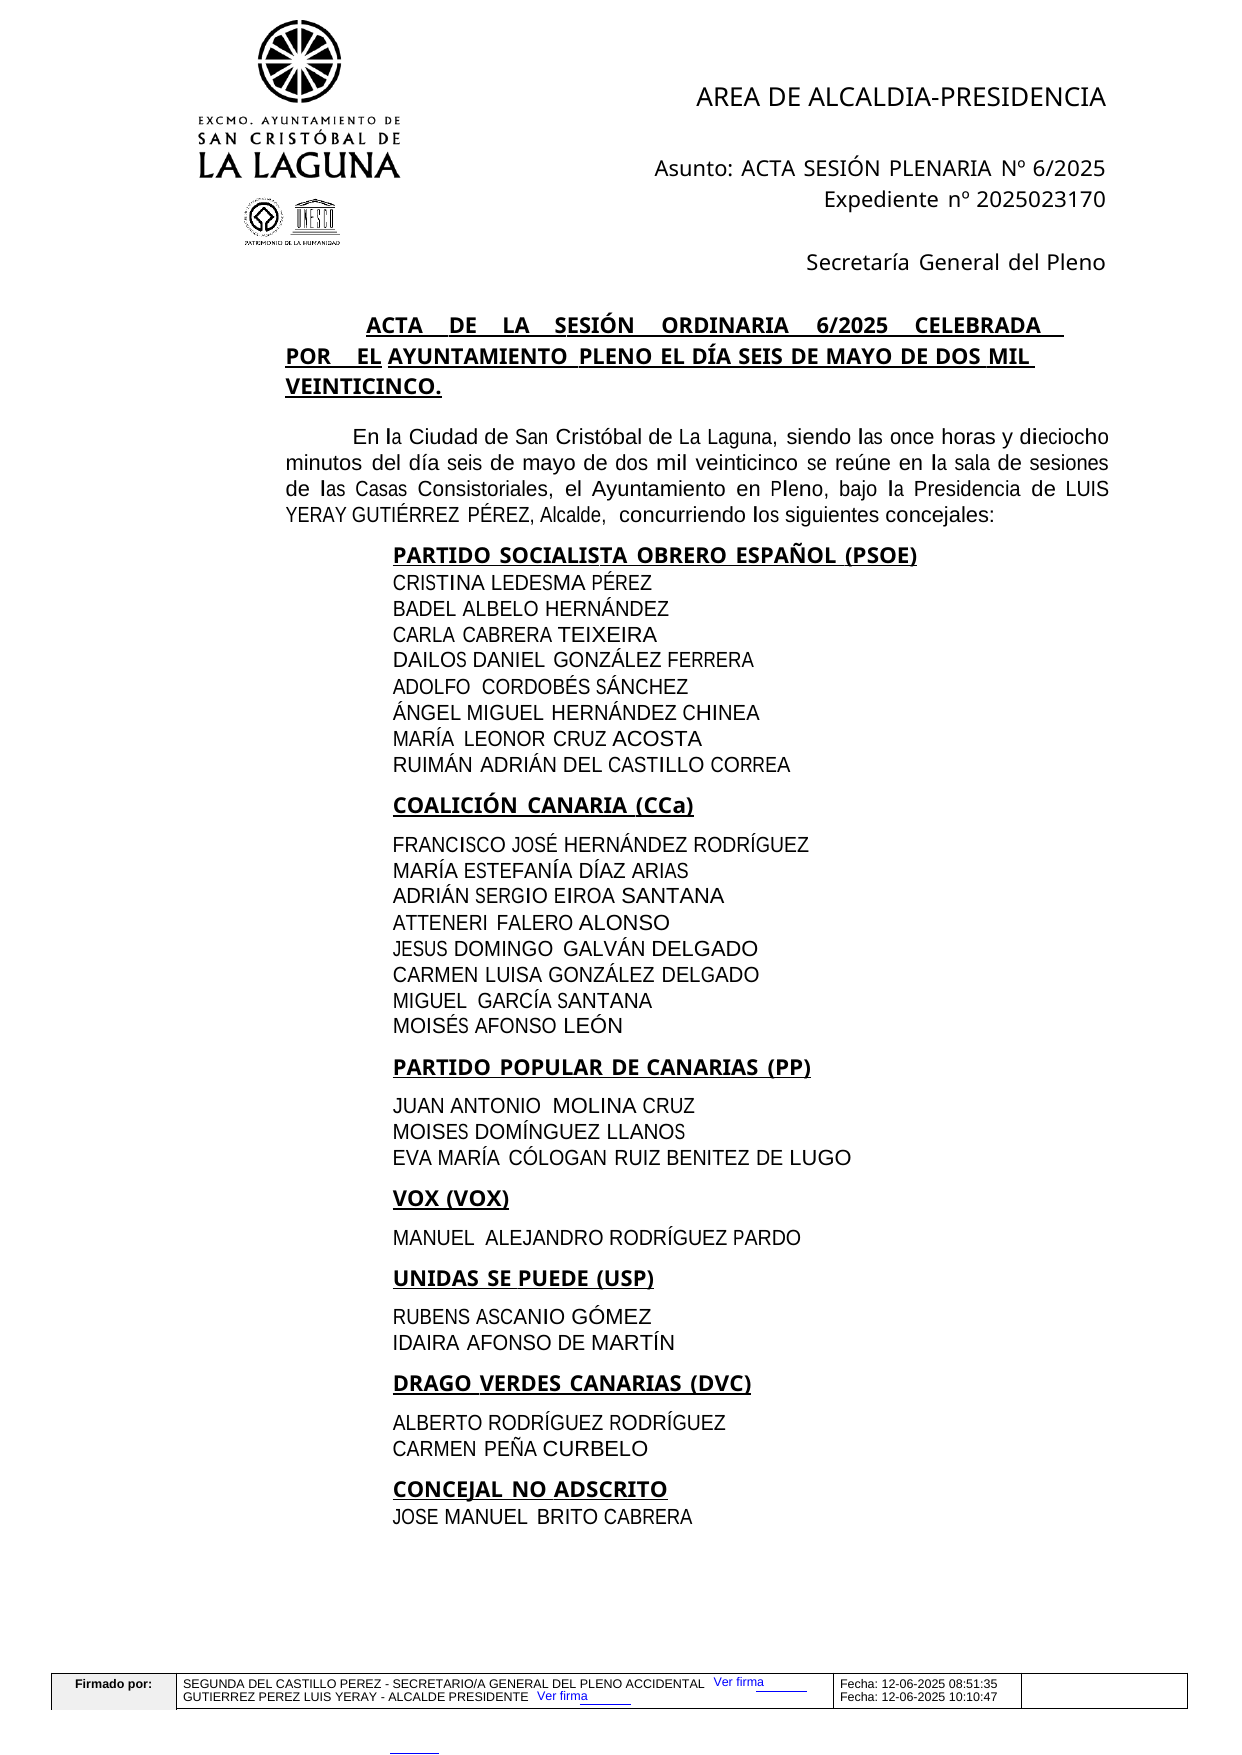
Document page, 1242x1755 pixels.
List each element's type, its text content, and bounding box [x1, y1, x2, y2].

table_header SEGUNDA DEL CASTILLO PEREZ - SECRETARIO/A GENERAL DEL PLENO ACCIDENTAL Ver firma GUTIERREZ PEREZ LUIS YERAY - ALCALDE PRESIDENTE Ver firma [177, 1674, 833, 1708]
text CRISTINA LEDESMA PÉREZ BADEL ALBELO HERNÁNDEZ CARLA CABRERA TEIXEIRA [393, 570, 677, 647]
text JUAN ANTONIO MOLINA CRUZ MOISES DOMÍNGUEZ LLANOS [392, 1093, 700, 1144]
text [42, 153, 189, 183]
text ÁNGEL MIGUEL HERNÁNDEZ CHINEA MARÍA LEONOR CRUZ ACOSTA [393, 700, 766, 751]
text JESUS DOMINGO GALVÁN DELGADO CARMEN LUISA GONZÁLEZ DELGADO MIGUEL GARCÍA SANTANA [393, 936, 767, 1013]
text PARTIDO SOCIALISTA OBRERO ESPAÑOL (PSOE) [393, 540, 1202, 569]
text ATTENERI FALERO ALONSO [393, 910, 1202, 935]
text ACTA DE LA SESIÓN ORDINARIA 6/2025 CELEBRADA POR EL AYUNTAMIENTO PLENO EL DÍA SEIS DE MAYO DE DOS MIL VEINTICINCO. [285, 310, 1109, 401]
table_header [1022, 1674, 1187, 1708]
text VOX (VOX) [393, 1183, 1202, 1213]
text En la Ciudad de San Cristóbal de La Laguna, siendo las once horas y dieciocho minutos del día seis de mayo de dos mil veinticinco se reúne en la sala de sesiones de las Casas Consistoriales, el Ayuntamiento en Pleno, bajo la Presidencia de LUIS YERAY GUTIÉRREZ PÉREZ, Alcalde, concurriendo los siguientes concejales: [285, 424, 1109, 527]
text DRAGO VERDES CANARIAS (DVC) [393, 1368, 1202, 1398]
text EVA MARÍA CÓLOGAN RUIZ BENITEZ DE LUGO [392, 1145, 1202, 1170]
text RUIMÁN ADRIÁN DEL CASTILLO CORREA [393, 752, 1202, 777]
text Asunto: ACTA SESIÓN PLENARIA Nº 6/2025 [408, 153, 1106, 183]
text ADRIÁN SERGIO EIROA SANTANA [393, 884, 1202, 909]
text PARTIDO POPULAR DE CANARIAS (PP) [393, 1051, 1202, 1081]
text DAILOS DANIEL GONZÁLEZ FERRERA [393, 648, 1202, 673]
text MOISÉS AFONSO LEÓN [393, 1014, 1202, 1039]
text [42, 79, 189, 114]
text AREA DE ALCALDIA-PRESIDENCIA [408, 79, 1106, 114]
table_header Fecha: 12-06-2025 08:51:35 Fecha: 12-06-2025 10:10:47 [834, 1674, 1021, 1708]
text COALICIÓN CANARIA (CCa) [393, 790, 1202, 820]
text RUBENS ASCANIO GÓMEZ IDAIRA AFONSO DE MARTÍN [392, 1304, 678, 1355]
text MANUEL ALEJANDRO RODRÍGUEZ PARDO [393, 1224, 1202, 1250]
table_header Firmado por: [52, 1674, 176, 1708]
text UNIDAS SE PUEDE (USP) [393, 1262, 1202, 1292]
text JOSE MANUEL BRITO CABRERA [392, 1504, 1202, 1529]
text CONCEJAL NO ADSCRITO [393, 1473, 1202, 1503]
text ADOLFO CORDOBÉS SÁNCHEZ [393, 674, 1202, 699]
text Expediente nº 2025023170 [42, 184, 1106, 214]
text Secretaría General del Pleno [42, 249, 1106, 274]
text FRANCISCO JOSÉ HERNÁNDEZ RODRÍGUEZ MARÍA ESTEFANÍA DÍAZ ARIAS [392, 832, 818, 883]
text ALBERTO RODRÍGUEZ RODRÍGUEZ CARMEN PEÑA CURBELO [392, 1409, 736, 1461]
